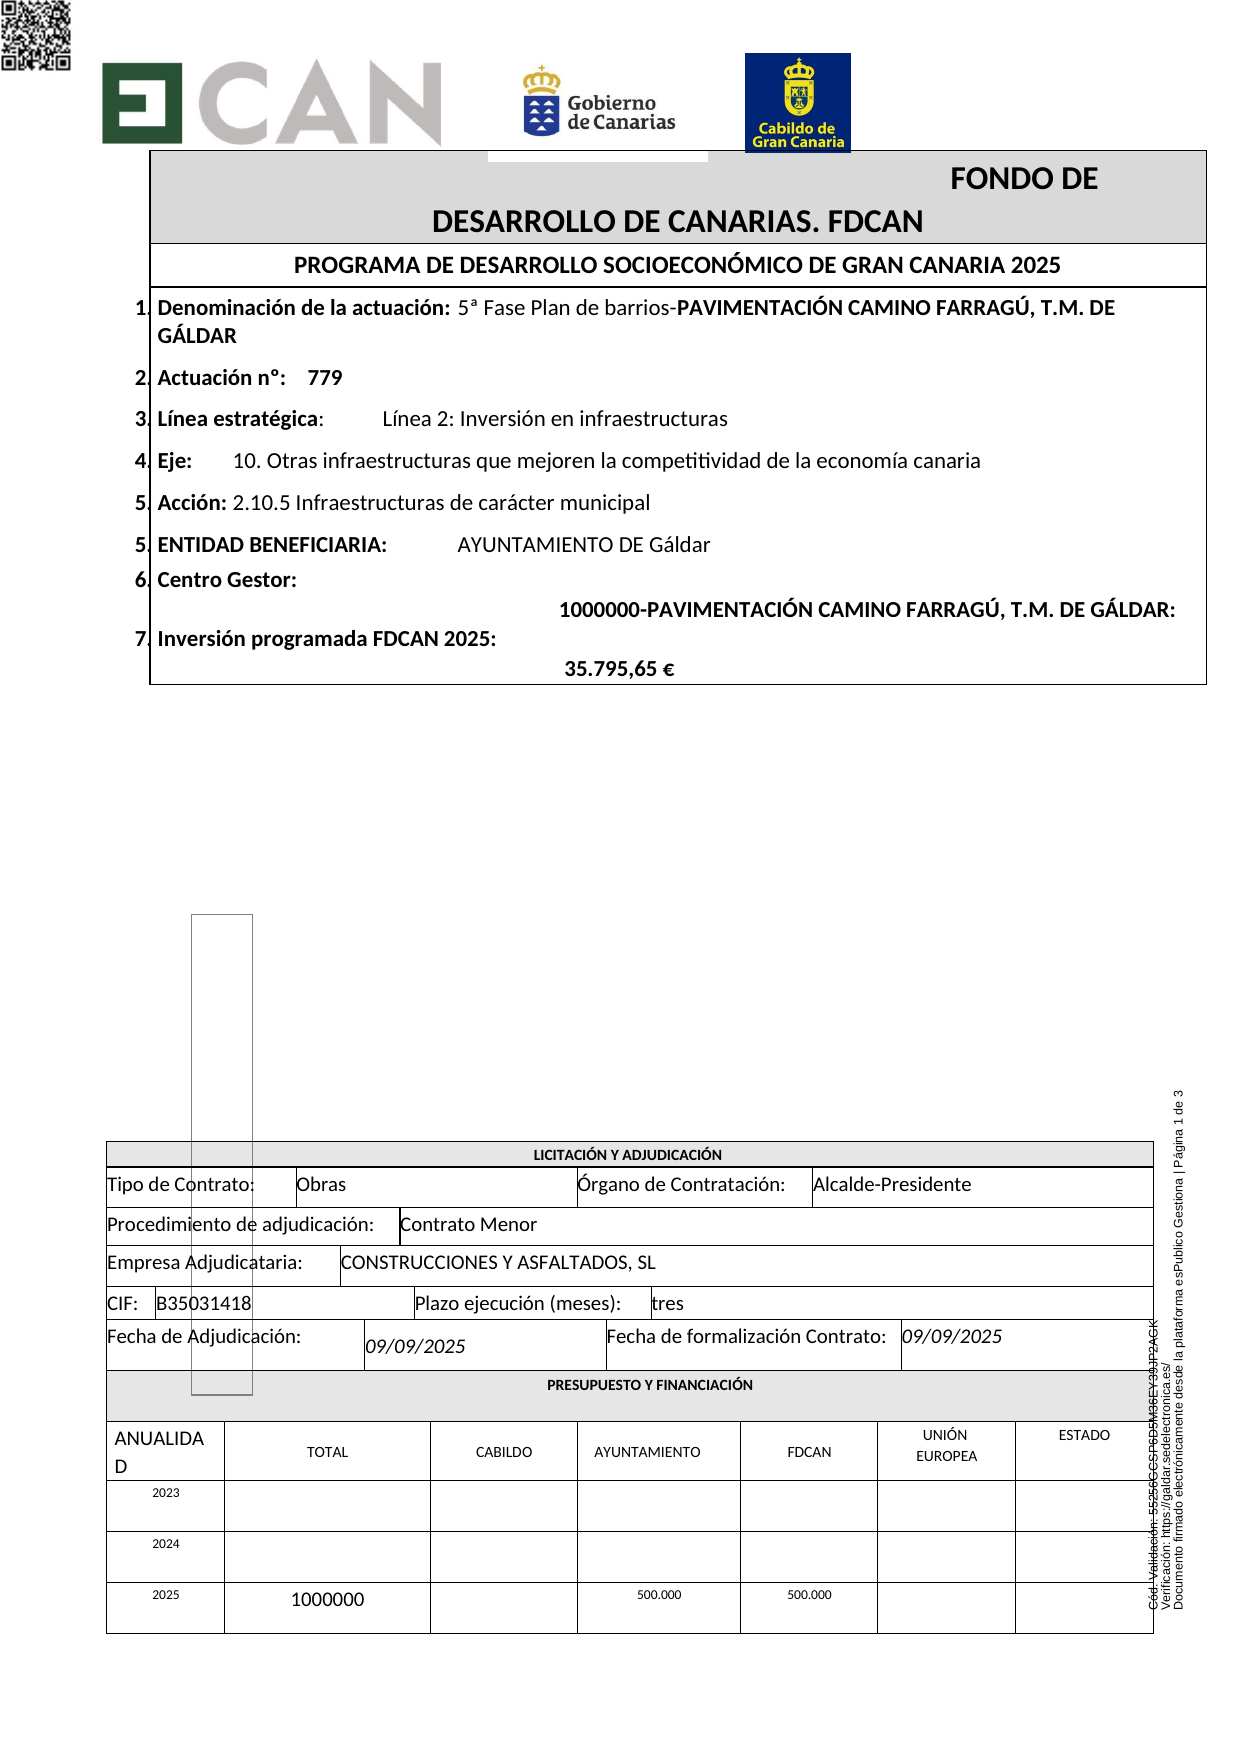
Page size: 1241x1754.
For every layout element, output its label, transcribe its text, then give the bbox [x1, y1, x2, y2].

table_cell B35031418 [156, 1287, 191, 1318]
table_cell CIF: [107, 1287, 155, 1318]
table_cell Alcalde-Presidente [813, 1168, 1153, 1207]
table_cell Tipo de Contrato: [107, 1168, 191, 1207]
table_cell Fecha de Adjudicación: [253, 1320, 364, 1370]
table_cell [878, 1371, 1015, 1421]
table_cell Procedimiento de adjudicación: [253, 1208, 399, 1245]
table_cell Tipo de Contrato: [253, 1168, 296, 1207]
table_cell [224, 1371, 430, 1421]
table_cell 1000000 [225, 1583, 430, 1632]
table_cell Empresa Adjudicataria: [192, 1246, 252, 1286]
table_cell 2024 [107, 1532, 224, 1582]
table_cell [878, 1532, 1015, 1582]
table_cell [878, 1583, 1015, 1632]
table_cell FDCAN [741, 1422, 877, 1480]
table_cell [878, 1481, 1015, 1531]
table_cell Plazo ejecución (meses): [415, 1287, 651, 1318]
table_cell [741, 1532, 877, 1582]
table_cell [225, 1532, 430, 1582]
table_cell [431, 1583, 577, 1632]
table_cell 2023 [107, 1481, 224, 1531]
table_header [192, 1142, 252, 1166]
table_cell [578, 1481, 740, 1531]
table_cell tres [652, 1287, 1153, 1318]
table_cell [224, 1371, 252, 1394]
table_cell Denominación de la actuación: 5ª Fase Plan de barrios-PAVIMENTACIÓN CAMINO FARRAGÚ, T.M. DE GÁLDAR Actuación nº: 779 Línea estratégica: Línea 2: Inversión en infraestructuras Eje: 10. Otras infraestructuras que mejoren la competitividad de la economía canaria Acción: 2.10.5 Infraestructuras de carácter municipal ENTIDAD BENEFICIARIA: AYUNTAMIENTO DE Gáldar Centro Gestor: 1000000-PAVIMENTACIÓN CAMINO FARRAGÚ, T.M. DE GÁLDAR: Inversión programada FDCAN 2025: 35.795,65 € [151, 288, 1206, 684]
table_cell [192, 1371, 224, 1394]
table_cell [578, 1532, 740, 1582]
table_cell Obras [297, 1168, 577, 1207]
table_cell 09/09/2025 [365, 1320, 606, 1370]
table_cell PROGRAMA DE DESARROLLO SOCIOECONÓMICO DE GRAN CANARIA 2025 [151, 244, 1206, 286]
table_cell [431, 1481, 577, 1531]
table_cell ÓN [741, 1371, 878, 1421]
table_cell Fecha de Adjudicación: [192, 1320, 252, 1370]
table_cell Empresa Adjudicataria: [107, 1246, 191, 1286]
table_cell [1016, 1532, 1153, 1582]
table_cell Tipo de Contrato: [192, 1168, 252, 1207]
table_cell Fecha de Adjudicación: [107, 1320, 191, 1370]
table_cell UNIÓN EUROPEA [878, 1422, 1015, 1480]
table_cell CONSTRUCCIONES Y ASFALTADOS, SL [341, 1246, 1153, 1286]
table_cell Procedimiento de adjudicación: [192, 1208, 252, 1245]
table_cell Procedimiento de adjudicación: [107, 1208, 191, 1245]
table_header LICITACIÓN Y ADJUDICACIÓN [253, 1142, 1153, 1166]
table_cell [1016, 1481, 1153, 1531]
table_header [107, 1142, 191, 1166]
table_cell PRESUPUESTO Y FINANCIACI [430, 1371, 741, 1421]
table_cell [1016, 1583, 1153, 1632]
table_cell TOTAL [225, 1422, 430, 1480]
table_cell Contrato Menor [401, 1208, 1153, 1245]
table_cell 500.000 [741, 1583, 877, 1632]
table_header FONDO DE DESARROLLO DE CANARIAS. FDCAN [151, 151, 1206, 243]
table_cell 2025 [107, 1583, 224, 1632]
table_cell [225, 1481, 430, 1531]
table_cell B35031418 [192, 1287, 252, 1318]
table_cell [107, 1371, 224, 1421]
table_cell 500.000 [578, 1583, 740, 1632]
table_cell [1015, 1371, 1153, 1421]
table_cell [741, 1481, 877, 1531]
table_cell Empresa Adjudicataria: [253, 1246, 340, 1286]
table_cell ANUALIDAD [107, 1422, 224, 1480]
table_cell [431, 1532, 577, 1582]
table_cell Fecha de formalización Contrato: [607, 1320, 901, 1370]
table_cell ESTADO [1016, 1422, 1153, 1480]
table_cell CABILDO [431, 1422, 577, 1480]
table_cell AYUNTAMIENTO [578, 1422, 740, 1480]
table_cell Órgano de Contratación: [578, 1168, 812, 1207]
table_cell 09/09/2025 [902, 1320, 1153, 1370]
table_cell B35031418 [253, 1287, 414, 1318]
